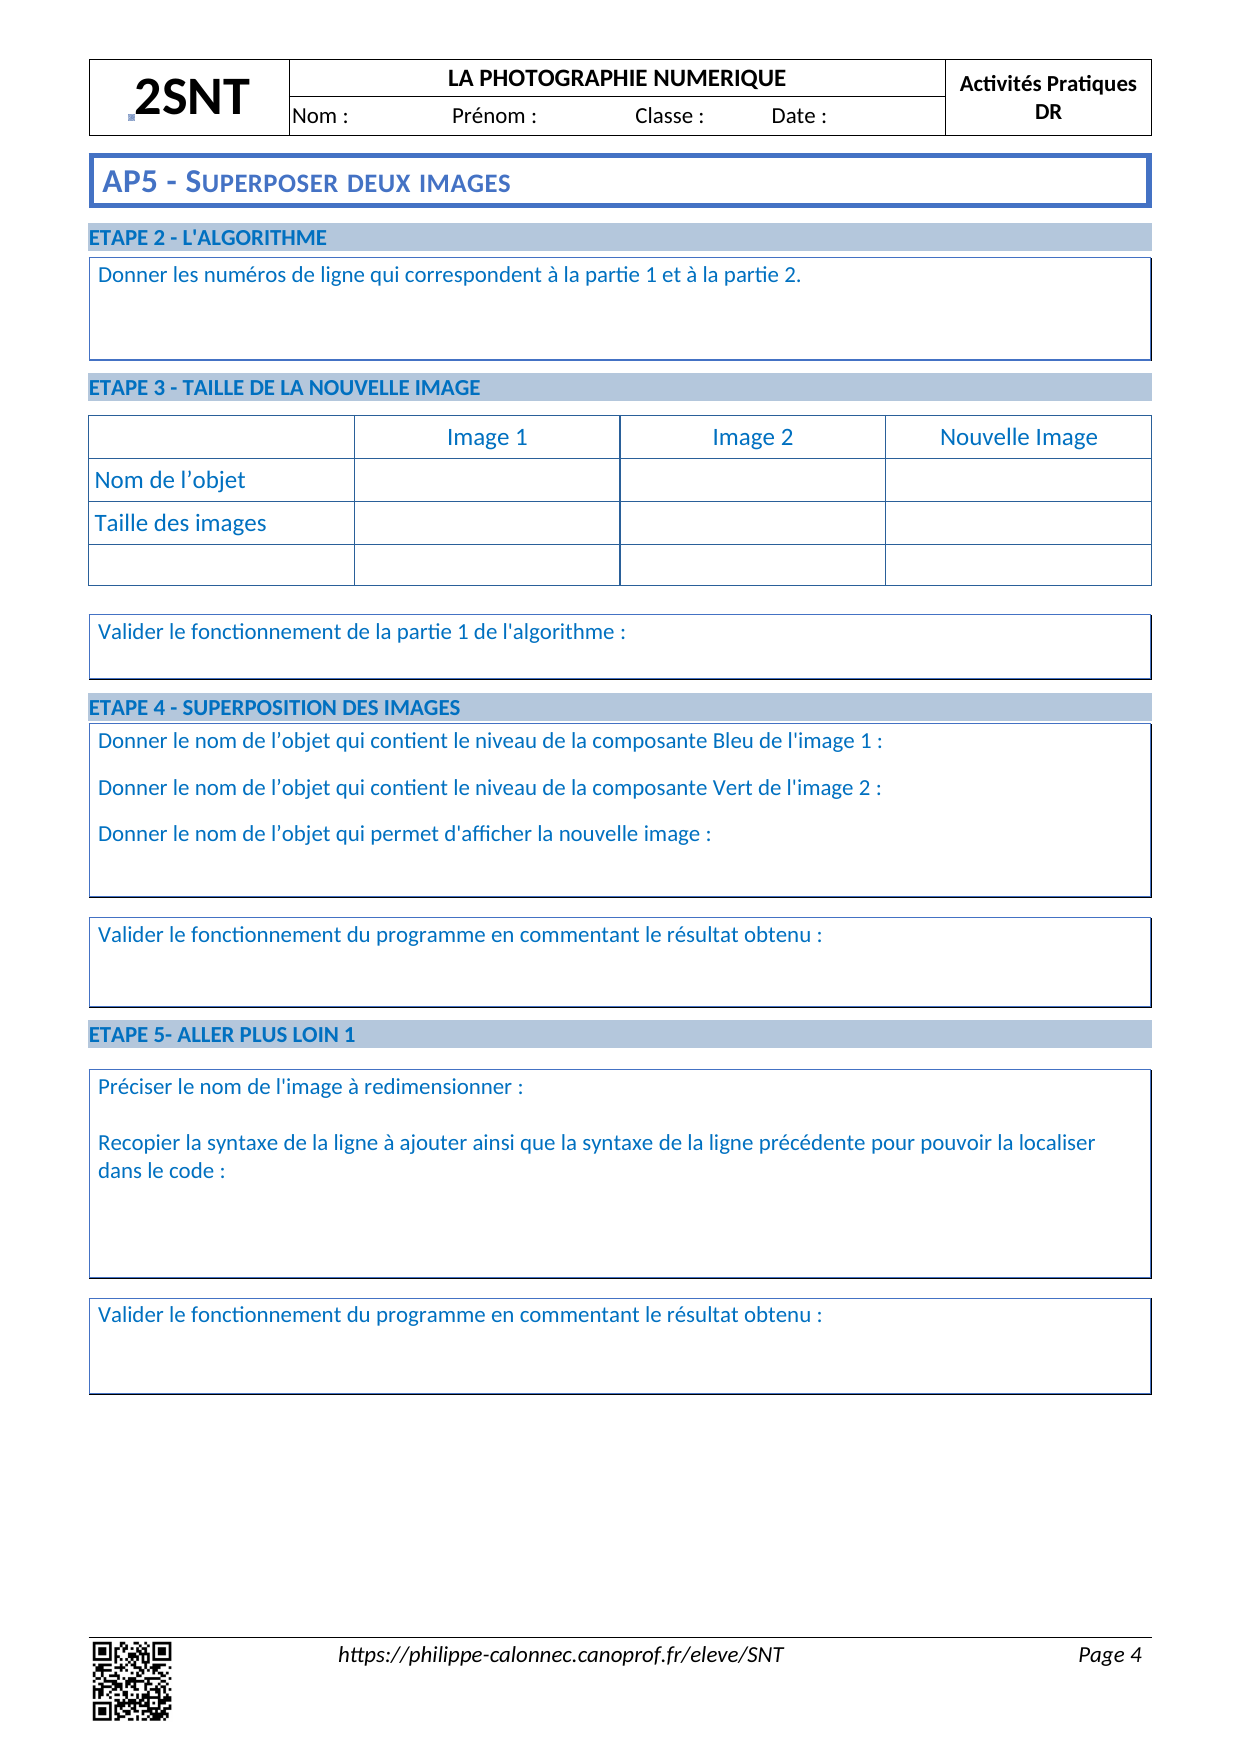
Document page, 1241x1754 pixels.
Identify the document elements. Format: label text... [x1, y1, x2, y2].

text Donner le nom de l’objet qui permet d'afficher la nouvelle image : [90, 816, 1150, 847]
table_cell [621, 502, 885, 544]
text Etape 5- ALLER PLUS LOIN 1 [88, 1020, 1152, 1048]
table_header Image 1 [355, 416, 619, 458]
text AP5 - Superposer deux images [94, 158, 1146, 203]
text Donner le nom de l’objet qui contient le niveau de la composante Bleu de l'image 1 : [90, 724, 1150, 754]
text Donner les numéros de ligne qui correspondent à la partie 1 et à la partie 2. [90, 258, 1150, 288]
table_cell [886, 545, 1151, 585]
table_cell Nom de l’objet [89, 459, 354, 501]
table_cell [355, 545, 619, 585]
picture [128, 114, 135, 121]
table_cell [886, 502, 1151, 544]
text Donner le nom de l’objet qui contient le niveau de la composante Vert de l'image 2 : [90, 769, 1150, 801]
table_cell [621, 459, 885, 501]
text Etape 3 - taille de la nouvelle image [88, 373, 1152, 401]
text Préciser le nom de l'image à redimensionner : [90, 1070, 1150, 1100]
table_cell [89, 545, 354, 585]
text Valider le fonctionnement du programme en commentant le résultat obtenu : [90, 918, 1150, 948]
text Etape 2 - l'algorithme [88, 223, 1152, 251]
table_cell [621, 545, 885, 585]
table_header [89, 416, 354, 458]
table_cell Taille des images [89, 502, 354, 544]
picture [91, 1640, 173, 1722]
table_header Nouvelle Image [886, 416, 1151, 458]
table_cell [355, 459, 619, 501]
table_cell [886, 459, 1151, 501]
table_header Image 2 [621, 416, 885, 458]
text Recopier la syntaxe de la ligne à ajouter ainsi que la syntaxe de la ligne précédente pour pouvoir la localiser dans le code : [90, 1125, 1150, 1184]
text Valider le fonctionnement du programme en commentant le résultat obtenu : [90, 1299, 1150, 1328]
text Valider le fonctionnement de la partie 1 de l'algorithme : [90, 615, 1150, 645]
table_cell [355, 502, 619, 544]
text Etape 4 - superposition des images [88, 693, 1152, 721]
